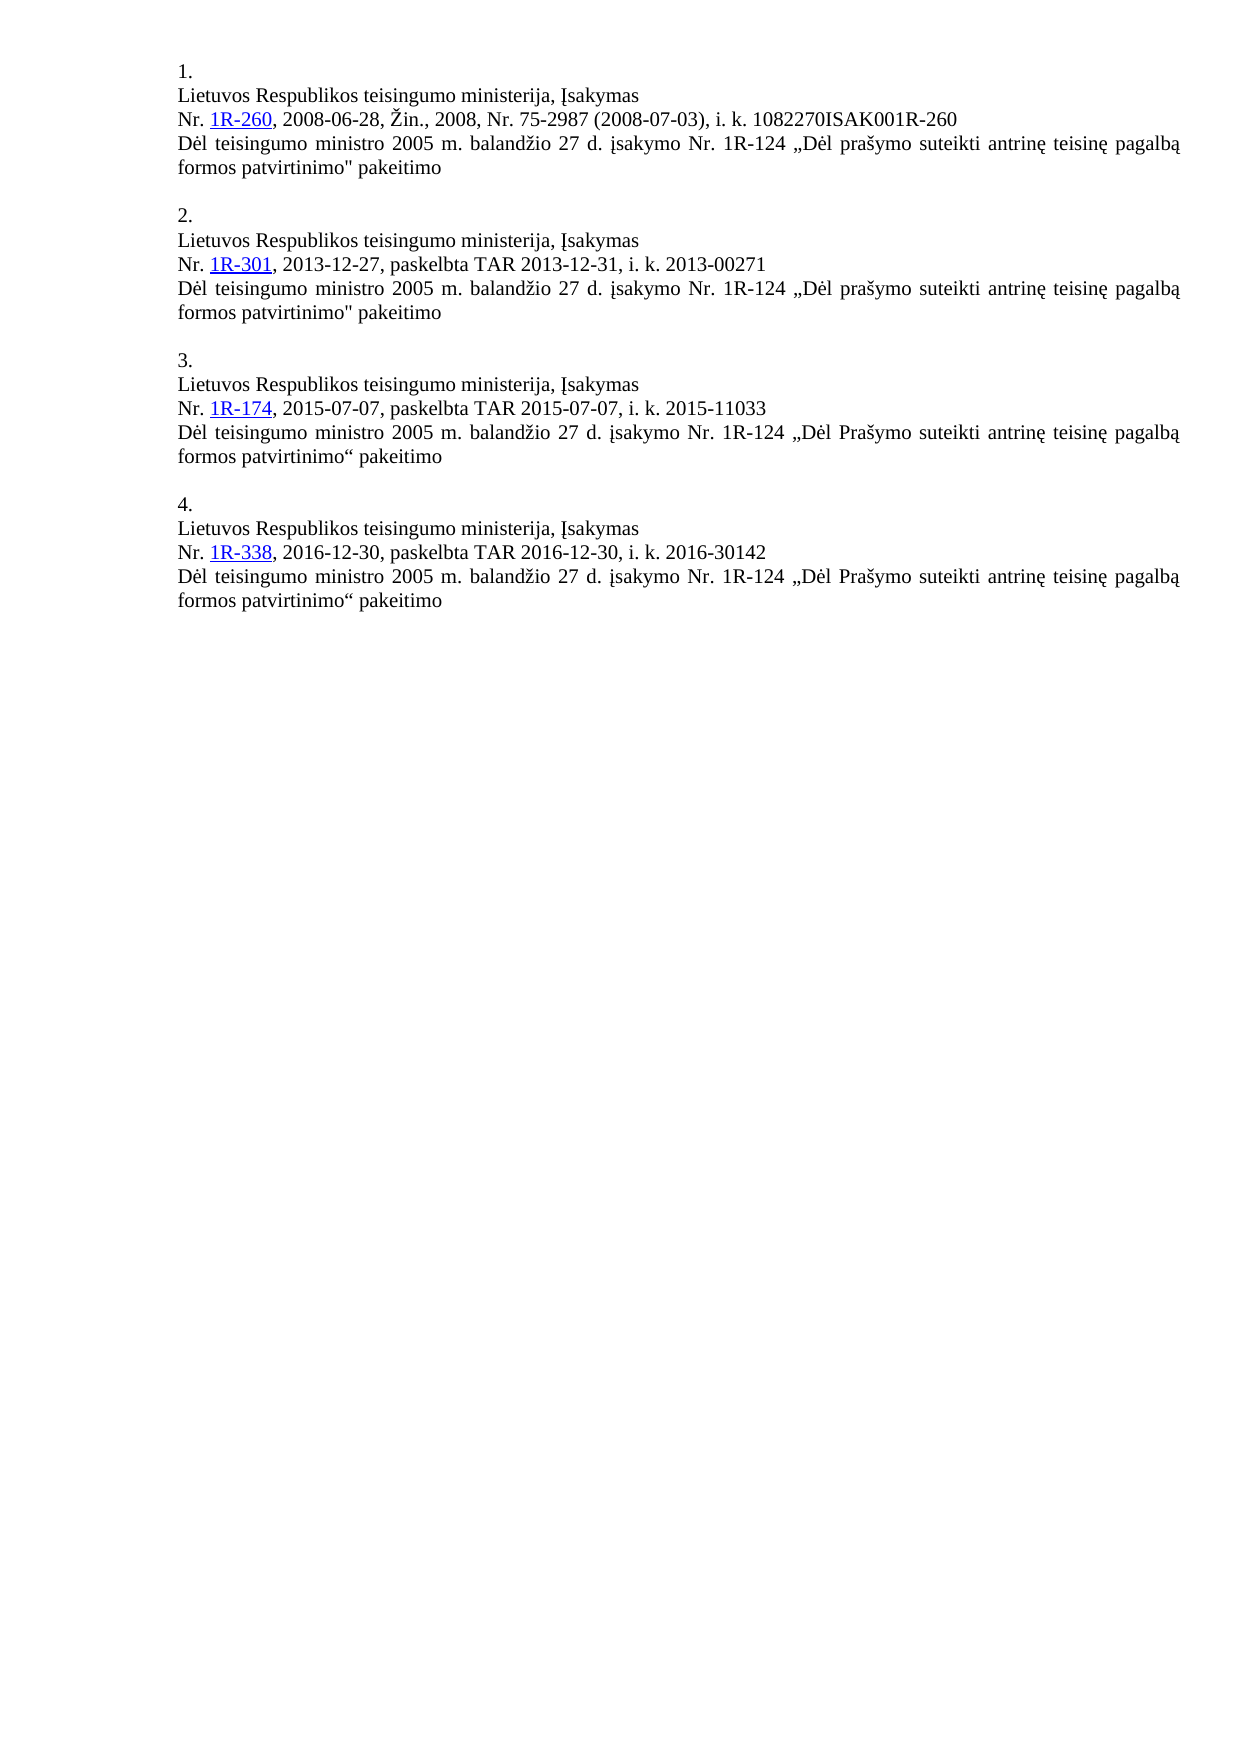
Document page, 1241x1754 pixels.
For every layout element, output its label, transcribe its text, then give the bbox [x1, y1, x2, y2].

text 1. [177, 59, 1181, 83]
text Nr. 1R-338, 2016-12-30, paskelbta TAR 2016-12-30, i. k. 2016-30142 [177, 540, 1181, 564]
text Lietuvos Respublikos teisingumo ministerija, Įsakymas [177, 516, 1181, 540]
text Dėl teisingumo ministro 2005 m. balandžio 27 d. įsakymo Nr. 1R-124 „Dėl prašymo suteikti antrinę teisinę pagalbą formos patvirtinimo" pakeitimo [177, 131, 1181, 179]
text Lietuvos Respublikos teisingumo ministerija, Įsakymas [177, 83, 1181, 107]
text Nr. 1R-301, 2013-12-27, paskelbta TAR 2013-12-31, i. k. 2013-00271 [177, 252, 1181, 276]
text 4. [177, 492, 1181, 516]
text Nr. 1R-174, 2015-07-07, paskelbta TAR 2015-07-07, i. k. 2015-11033 [177, 396, 1181, 420]
text Dėl teisingumo ministro 2005 m. balandžio 27 d. įsakymo Nr. 1R-124 „Dėl Prašymo suteikti antrinę teisinę pagalbą formos patvirtinimo“ pakeitimo [177, 564, 1181, 612]
text Dėl teisingumo ministro 2005 m. balandžio 27 d. įsakymo Nr. 1R-124 „Dėl Prašymo suteikti antrinę teisinę pagalbą formos patvirtinimo“ pakeitimo [177, 420, 1181, 468]
text Dėl teisingumo ministro 2005 m. balandžio 27 d. įsakymo Nr. 1R-124 „Dėl prašymo suteikti antrinę teisinę pagalbą formos patvirtinimo" pakeitimo [177, 276, 1181, 324]
text Lietuvos Respublikos teisingumo ministerija, Įsakymas [177, 227, 1181, 252]
text Nr. 1R-260, 2008-06-28, Žin., 2008, Nr. 75-2987 (2008-07-03), i. k. 1082270ISAK001R-260 [177, 107, 1181, 131]
text Lietuvos Respublikos teisingumo ministerija, Įsakymas [177, 372, 1181, 396]
text 3. [177, 348, 1181, 372]
text 2. [177, 203, 1181, 227]
